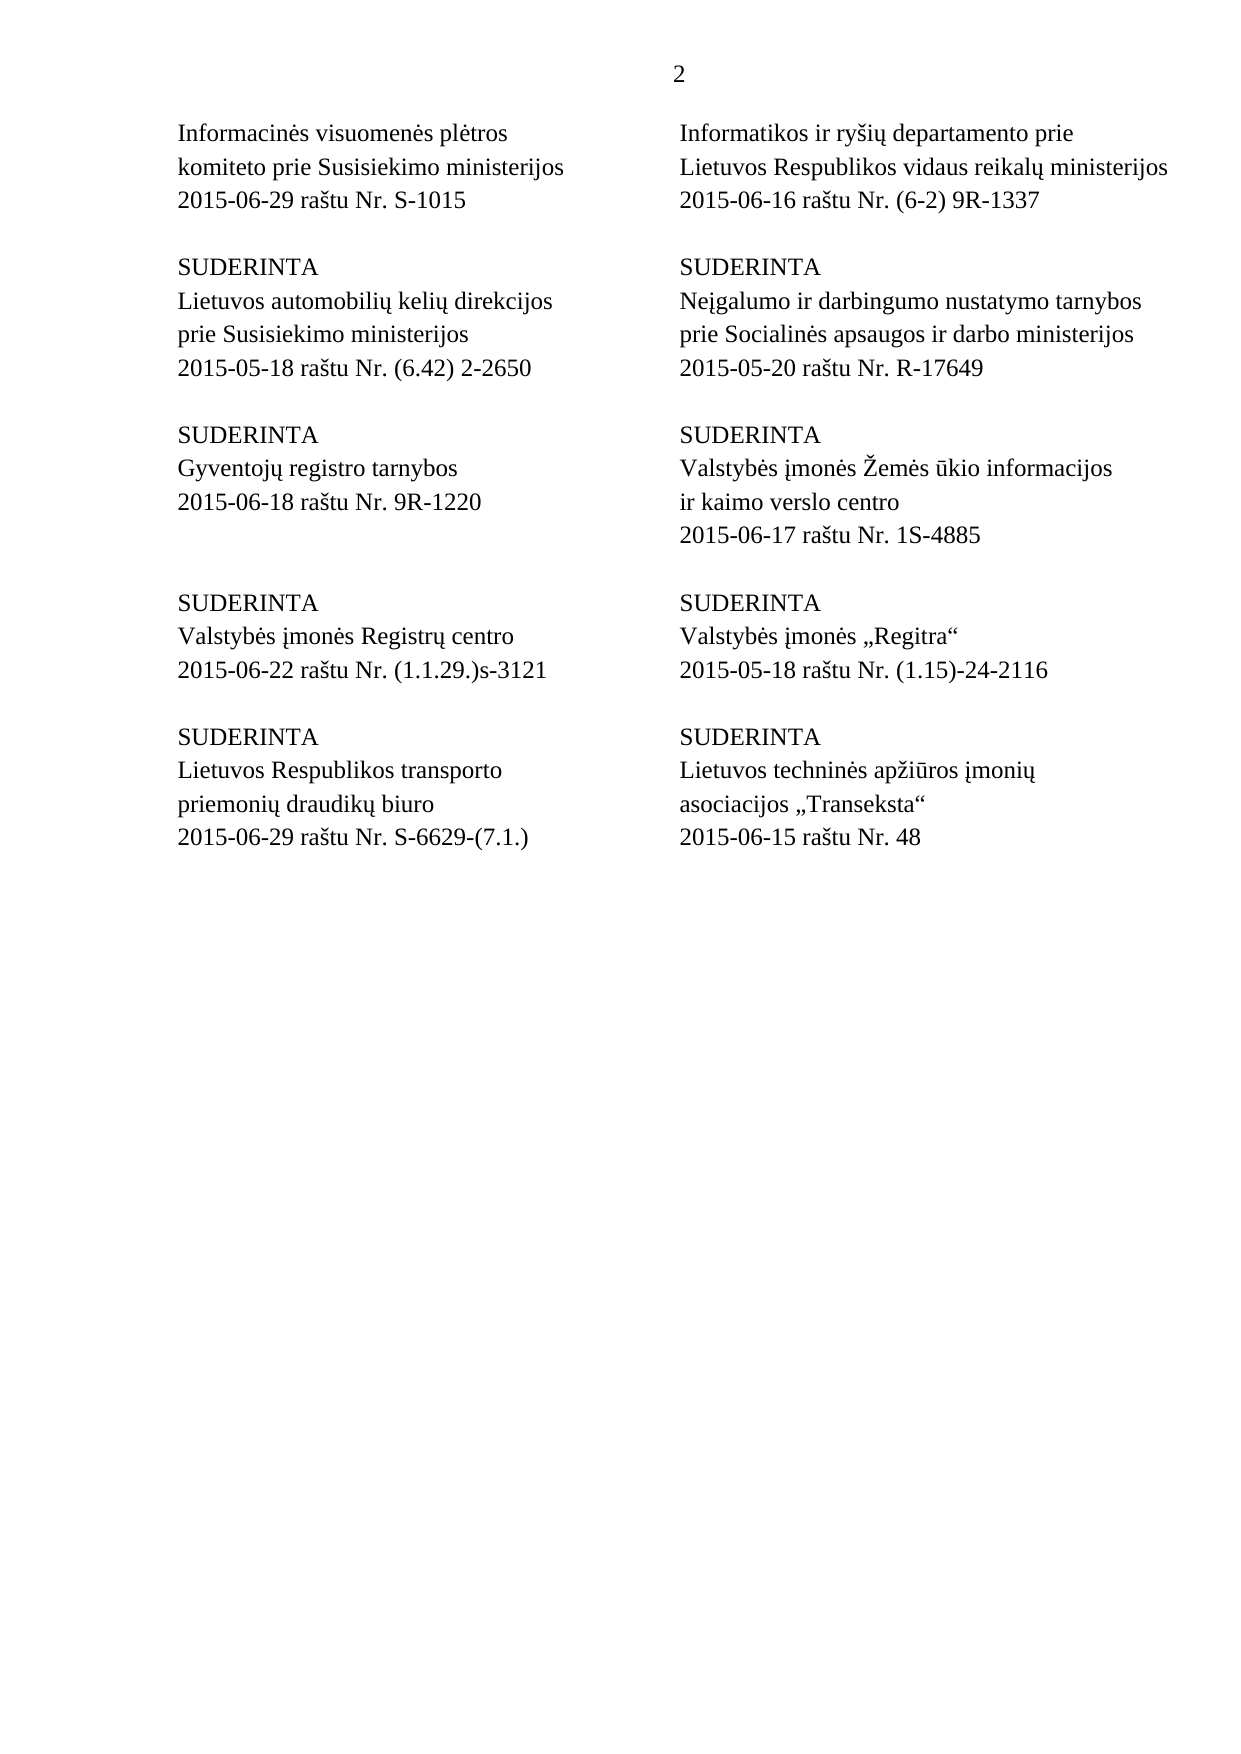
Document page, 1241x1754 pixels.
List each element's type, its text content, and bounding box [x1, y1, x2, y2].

text Informacinės visuomenės plėtros Informatikos ir ryšių departamento prie [177, 118, 1181, 147]
text SUDERINTA SUDERINTA [177, 420, 1181, 449]
text Lietuvos automobilių kelių direkcijos Neįgalumo ir darbingumo nustatymo tarnybos prie Susisiekimo ministerijos prie Socialinės apsaugos ir darbo ministerijos 2015-05-18 raštu Nr. (6.42) 2-2650 2015-05-20 raštu Nr. R-17649 [177, 286, 1181, 382]
text SUDERINTA SUDERINTA [177, 252, 1181, 281]
text 2015-06-18 raštu Nr. 9R-1220 ir kaimo verslo centro [177, 487, 1181, 516]
text 2015-06-29 raštu Nr. S-1015 2015-06-16 raštu Nr. (6-2) 9R-1337 [177, 185, 1181, 214]
text komiteto prie Susisiekimo ministerijos Lietuvos Respublikos vidaus reikalų ministerijos [177, 152, 1181, 180]
text 2015-06-17 raštu Nr. 1S-4885 [177, 521, 1181, 549]
text priemonių draudikų biuro asociacijos „Transeksta“ [177, 789, 1181, 818]
text Valstybės įmonės Registrų centro Valstybės įmonės „Regitra“ [177, 621, 1181, 650]
text SUDERINTA SUDERINTA [177, 722, 1181, 751]
text 2015-06-22 raštu Nr. (1.1.29.)s-3121 2015-05-18 raštu Nr. (1.15)-24-2116 [177, 655, 1181, 683]
text 2015-06-29 raštu Nr. S-6629-(7.1.) 2015-06-15 raštu Nr. 48 [177, 822, 1181, 851]
text Gyventojų registro tarnybos Valstybės įmonės Žemės ūkio informacijos [177, 453, 1181, 482]
text SUDERINTA SUDERINTA [177, 588, 1181, 616]
text Lietuvos Respublikos transporto Lietuvos techninės apžiūros įmonių [177, 755, 1181, 784]
